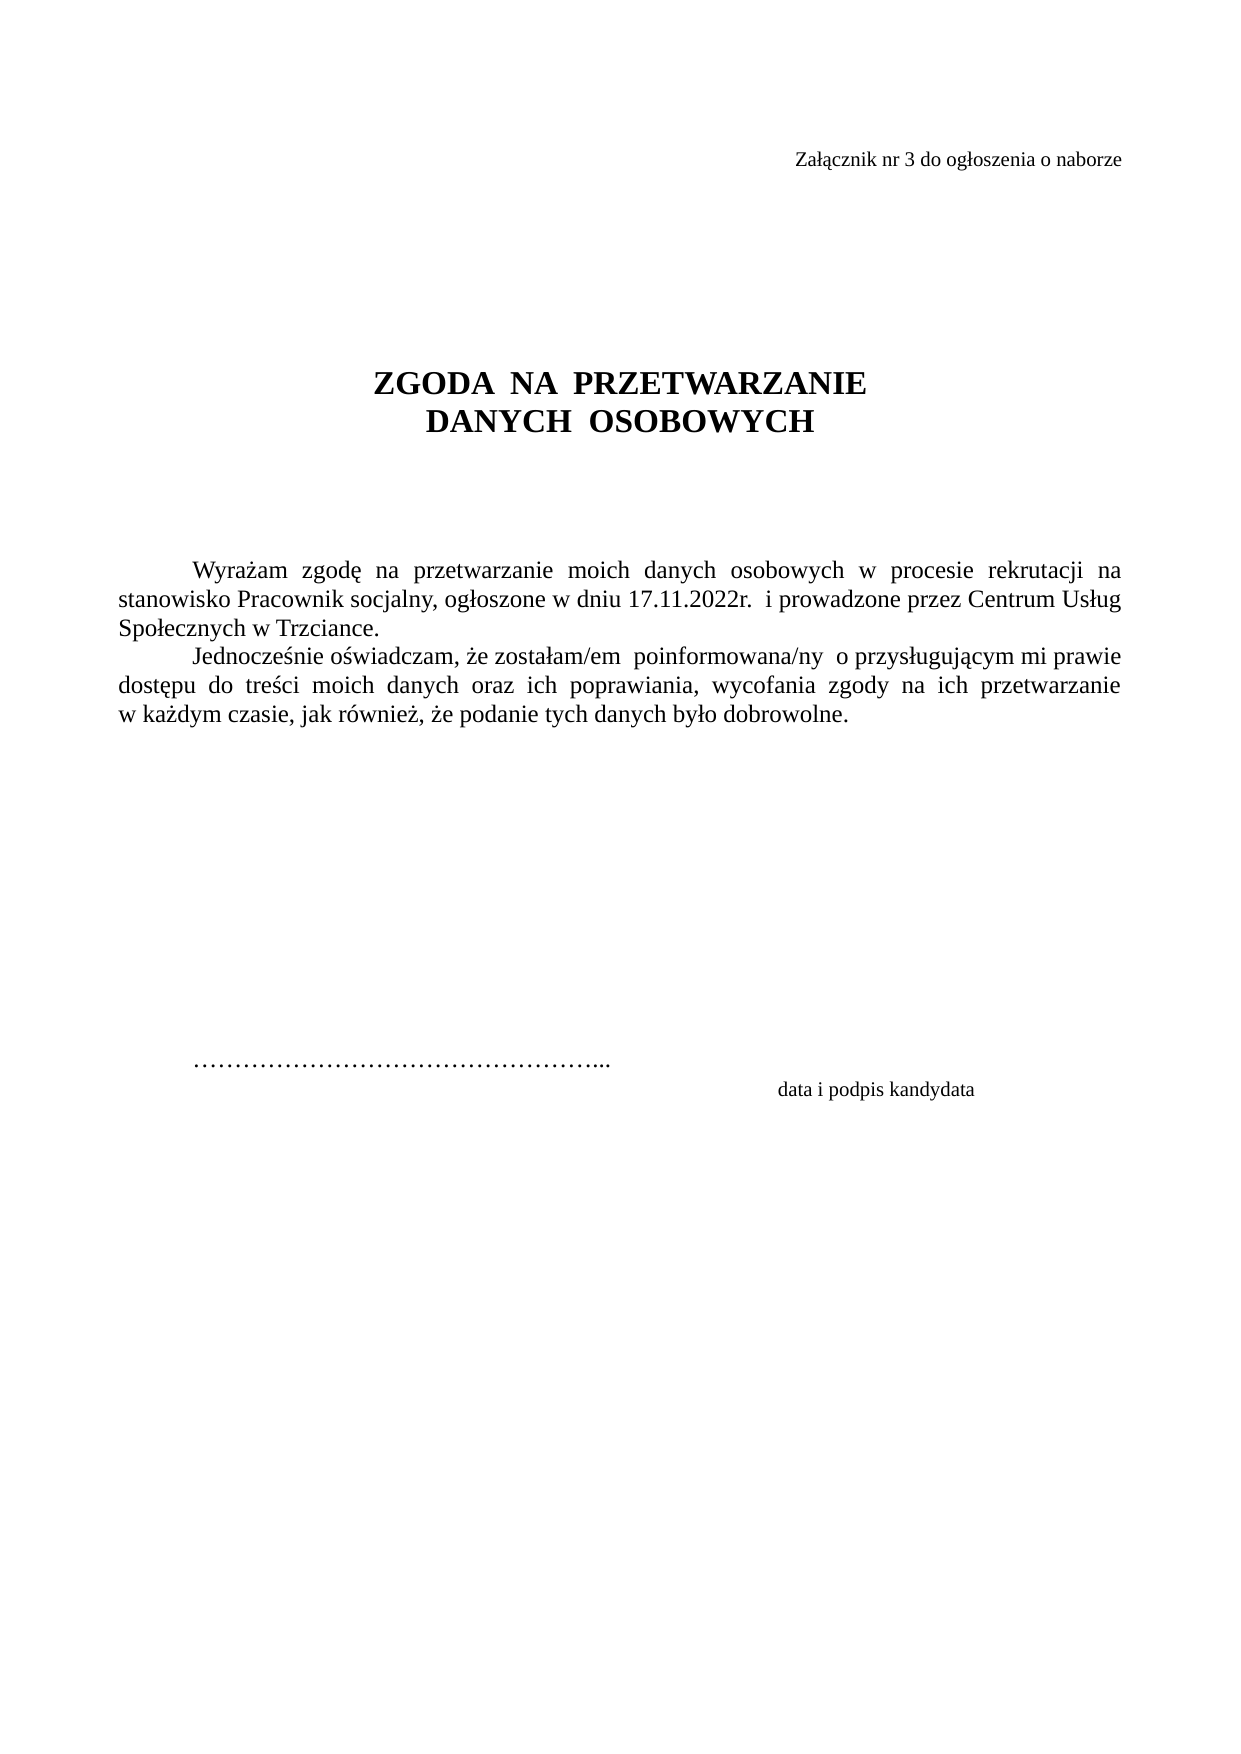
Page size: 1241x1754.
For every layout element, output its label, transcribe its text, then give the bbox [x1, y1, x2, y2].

text ZGODA NA PRZETWARZANIE [118, 363, 1122, 402]
text data i podpis kandydata [118, 1073, 1122, 1101]
text …………………………………………... [118, 1015, 1122, 1073]
text Wyrażam zgodę na przetwarzanie moich danych osobowych w procesie rekrutacji na stanowisko Pracownik socjalny, ogłoszone w dniu 17.11.2022r. i prowadzone przez Centrum Usług Społecznych w Trzciance. [118, 555, 1122, 641]
text DANYCH OSOBOWYCH [118, 402, 1122, 440]
text Jednocześnie oświadczam, że zostałam/em poinformowana/ny o przysługującym mi prawie dostępu do treści moich danych oraz ich poprawiania, wycofania zgody na ich przetwarzanie w każdym czasie, jak również, że podanie tych danych było dobrowolne. [118, 641, 1122, 728]
text Załącznik nr 3 do ogłoszenia o naborze [268, 147, 1122, 171]
